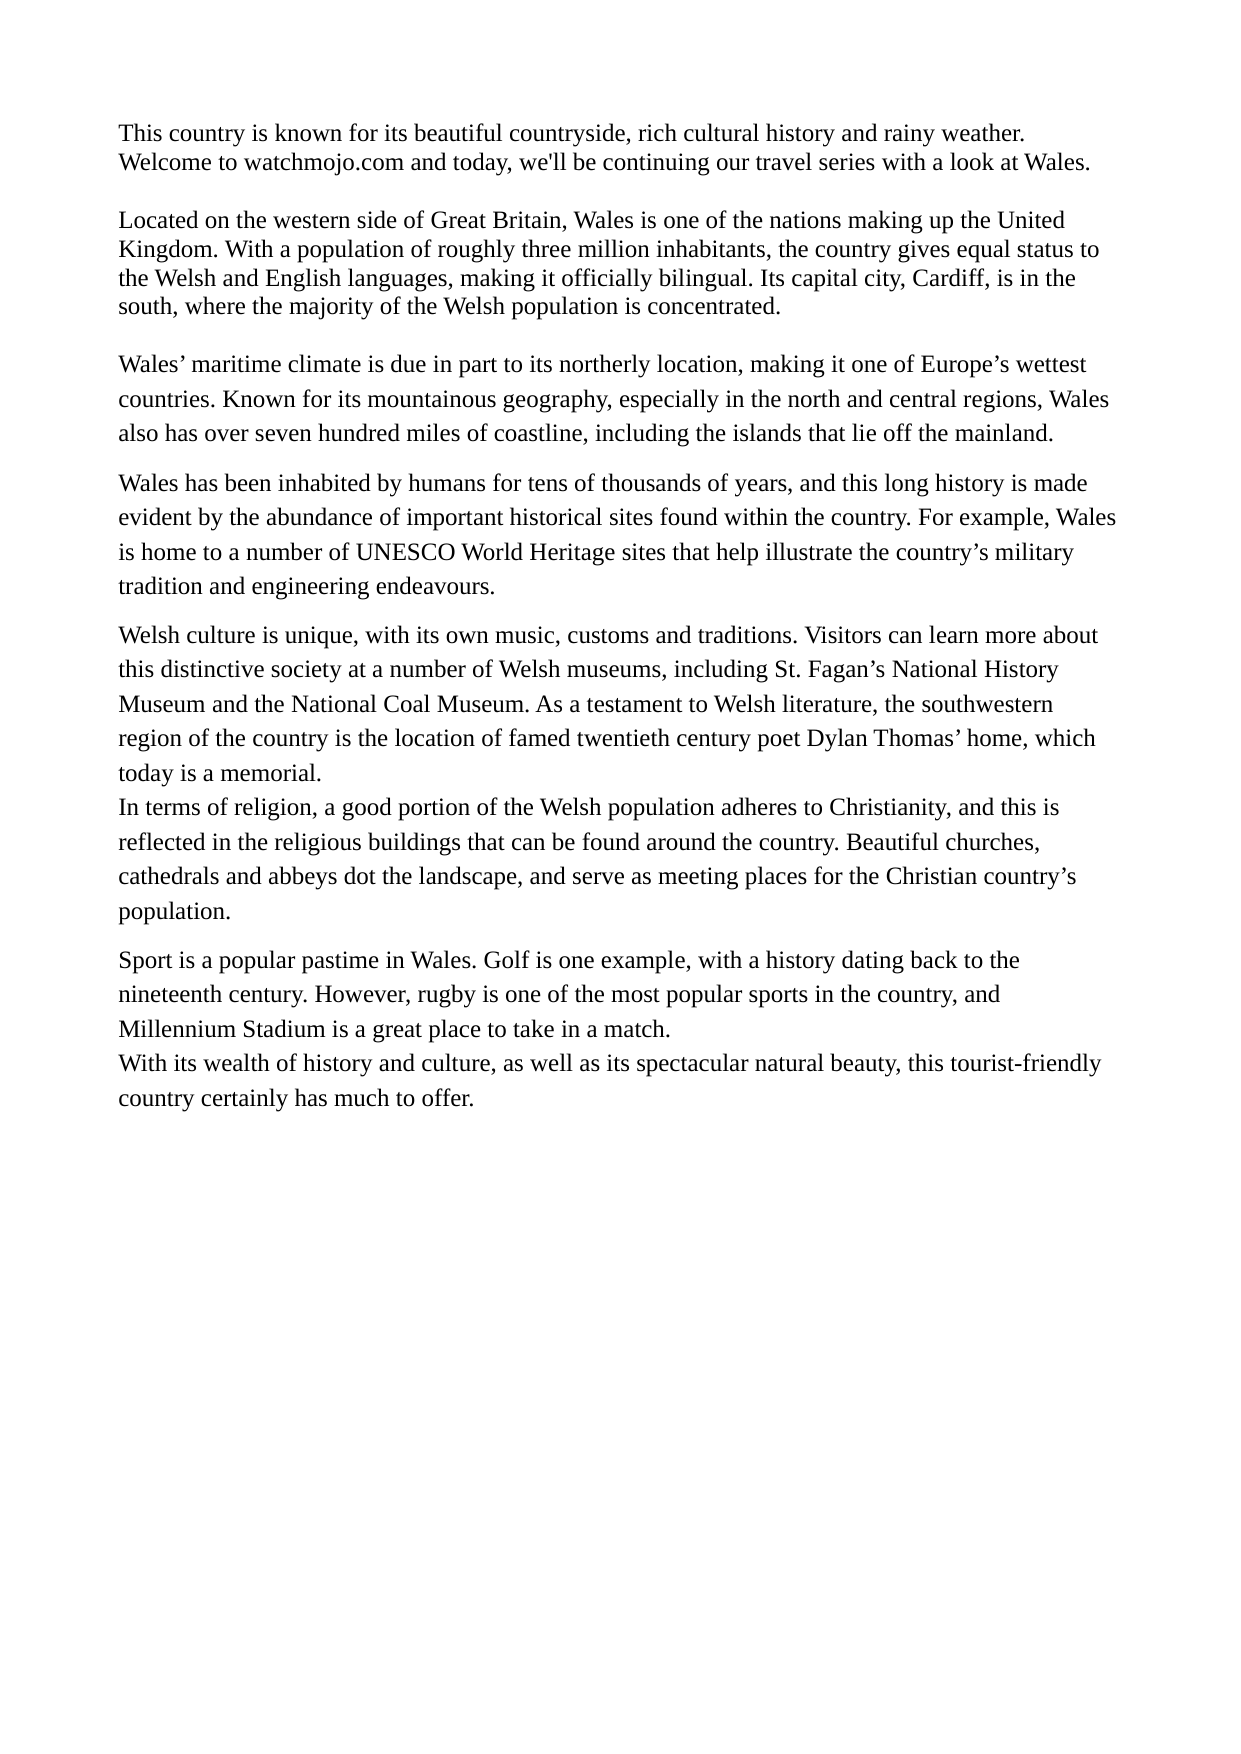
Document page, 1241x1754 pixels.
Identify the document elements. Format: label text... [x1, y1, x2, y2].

text Wales has been inhabited by humans for tens of thousands of years, and this long history is made evident by the abundance of important historical sites found within the country. For example, Wales is home to a number of UNESCO World Heritage sites that help illustrate the country’s military tradition and engineering endeavours. [118, 468, 1122, 600]
text Sport is a popular pastime in Wales. Golf is one example, with a history dating back to the nineteenth century. However, rugby is one of the most popular sports in the country, and Millennium Stadium is a great place to take in a match. With its wealth of history and culture, as well as its spectacular natural beauty, this tourist-friendly country certainly has much to offer. [118, 945, 1122, 1112]
text Located on the western side of Great Britain, Wales is one of the nations making up the United Kingdom. With a population of roughly three million inhabitants, the country gives equal status to the Welsh and English languages, making it officially bilingual. Its capital city, Cardiff, is in the south, where the majority of the Welsh population is concentrated. [118, 205, 1122, 320]
text Welsh culture is unique, with its own music, customs and traditions. Visitors can learn more about this distinctive society at a number of Welsh museums, including St. Fagan’s National History Museum and the National Coal Museum. As a testament to Welsh literature, the southwestern region of the country is the location of famed twentieth century poet Dylan Thomas’ home, which today is a memorial. In terms of religion, a good portion of the Welsh population adheres to Christianity, and this is reflected in the religious buildings that can be found around the country. Beautiful churches, cathedrals and abbeys dot the landscape, and serve as meeting places for the Christian country’s population. [118, 620, 1122, 925]
text This country is known for its beautiful countryside, rich cultural history and rainy weather. Welcome to watchmojo.com and today, we'll be continuing our travel series with a look at Wales. [118, 118, 1122, 176]
text Wales’ maritime climate is due in part to its northerly location, making it one of Europe’s wettest countries. Known for its mountainous geography, especially in the north and central regions, Wales also has over seven hundred miles of coastline, including the islands that lie off the mainland. [118, 349, 1122, 447]
